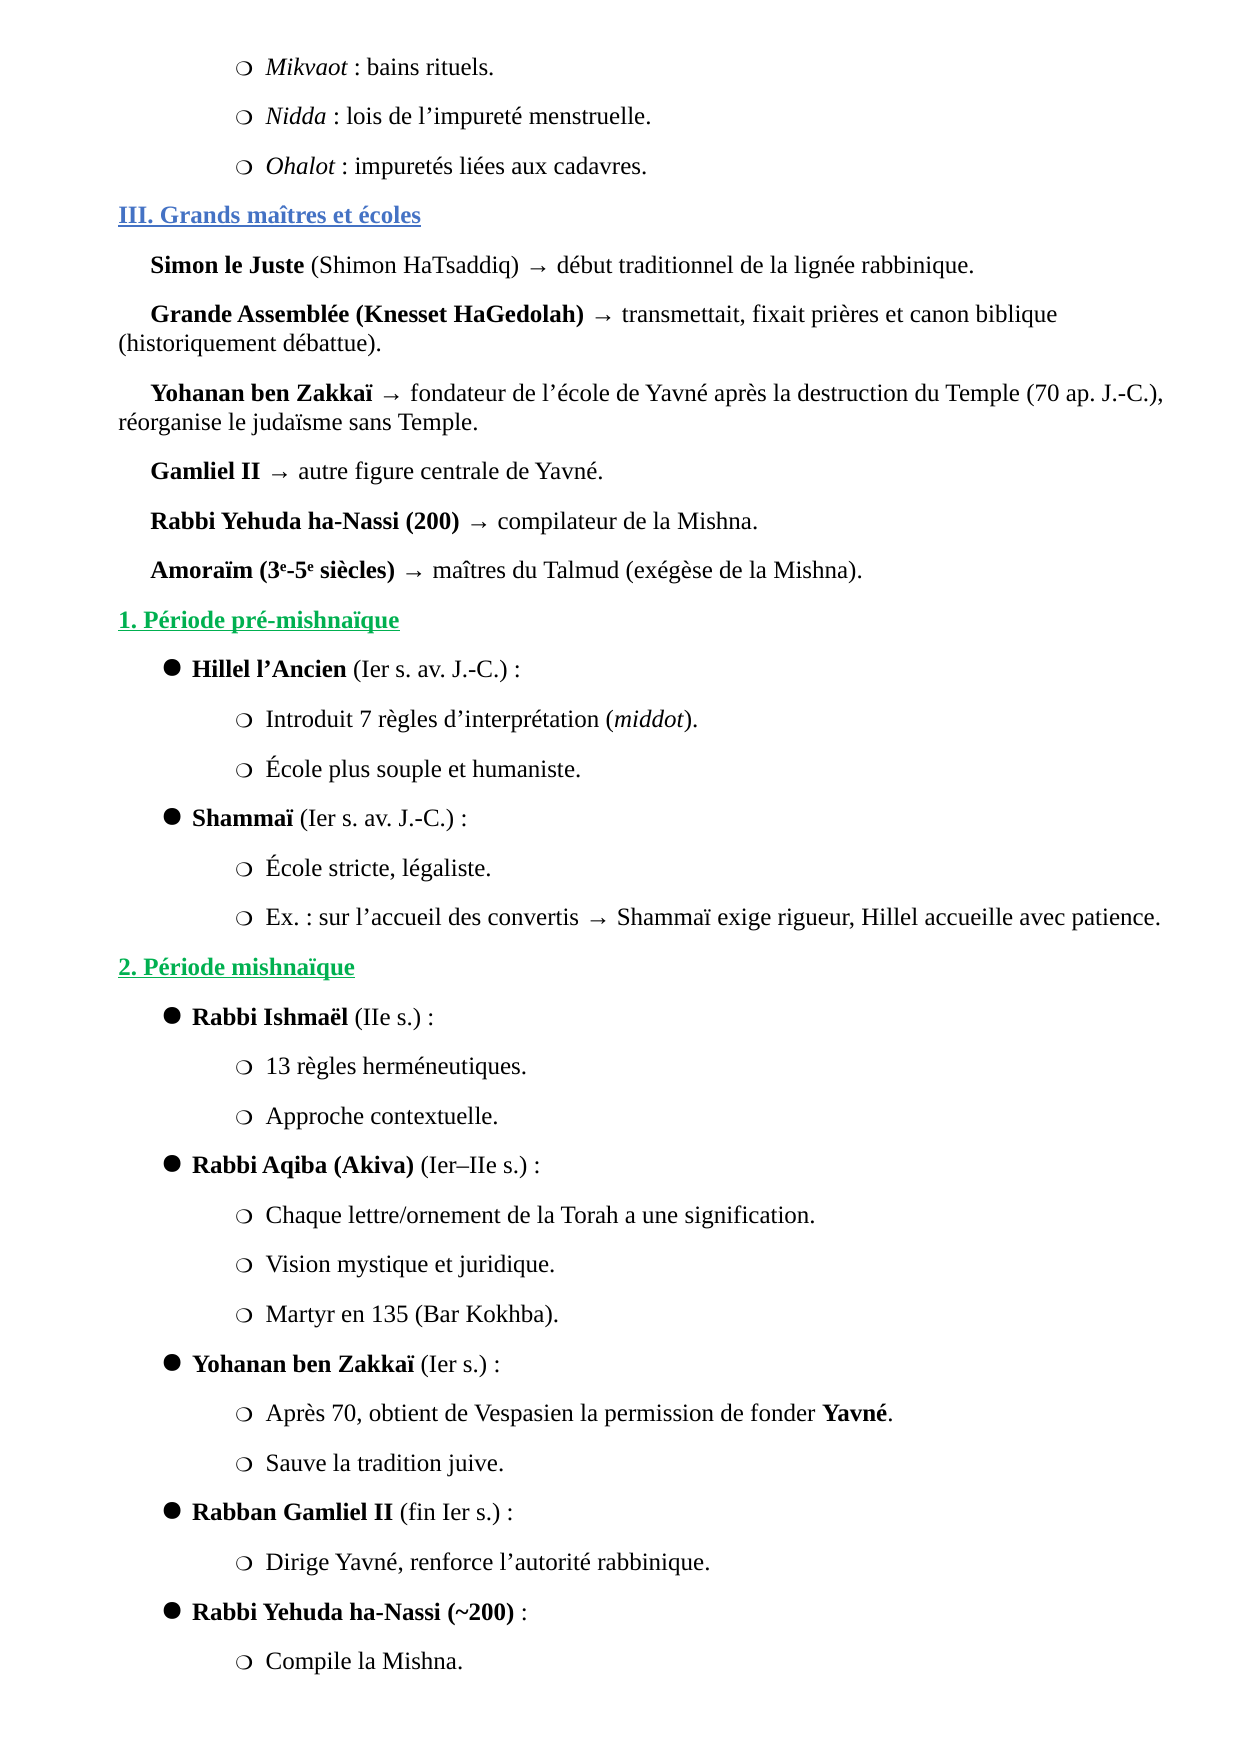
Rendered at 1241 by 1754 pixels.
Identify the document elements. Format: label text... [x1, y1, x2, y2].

text  Gamliel II → autre figure centrale de Yavné. [118, 456, 1210, 485]
list Vision mystique et juridique. [236, 1249, 1210, 1278]
text 1. Période pré-mishnaïque [118, 605, 1210, 634]
list Dirige Yavné, renforce l’autorité rabbinique. [236, 1547, 1210, 1576]
text  Amoraïm (3ᵉ-5ᵉ siècles) → maîtres du Talmud (exégèse de la Mishna). [118, 555, 1210, 584]
list Martyr en 135 (Bar Kokhba). [236, 1299, 1210, 1328]
list Introduit 7 règles d’interprétation (middot). [236, 704, 1210, 733]
list Rabbi Aqiba (Akiva) (Ier–IIe s.) : [162, 1150, 1210, 1179]
list Sauve la tradition juive. [236, 1448, 1210, 1477]
list Hillel l’Ancien (Ier s. av. J.-C.) : [162, 654, 1210, 683]
list Rabbi Yehuda ha-Nassi (~200) : [162, 1597, 1210, 1625]
list Compile la Mishna. [236, 1646, 1210, 1675]
text  Simon le Juste (Shimon HaTsaddiq) → début traditionnel de la lignée rabbinique. [118, 250, 1210, 279]
list Chaque lettre/ornement de la Torah a une signification. [236, 1200, 1210, 1229]
list Approche contextuelle. [236, 1101, 1210, 1129]
text  Grande Assemblée (Knesset HaGedolah) → transmettait, fixait prières et canon biblique (historiquement débattue). [118, 299, 1210, 357]
text  Rabbi Yehuda ha-Nassi (200) → compilateur de la Mishna. [118, 506, 1210, 534]
list Ohalot : impuretés liées aux cadavres. [236, 151, 1210, 179]
list Après 70, obtient de Vespasien la permission de fonder Yavné. [236, 1398, 1210, 1427]
list École stricte, légaliste. [236, 853, 1210, 882]
list Ex. : sur l’accueil des convertis → Shammaï exige rigueur, Hillel accueille avec patience. [236, 902, 1210, 931]
text III. Grands maîtres et écoles [118, 200, 1210, 229]
list Yohanan ben Zakkaï (Ier s.) : [162, 1349, 1210, 1377]
text 2. Période mishnaïque [118, 952, 1210, 981]
list Nidda : lois de l’impureté menstruelle. [236, 101, 1210, 130]
text  Yohanan ben Zakkaï → fondateur de l’école de Yavné après la destruction du Temple (70 ap. J.-C.), réorganise le judaïsme sans Temple. [118, 378, 1210, 435]
list Rabban Gamliel II (fin Ier s.) : [162, 1497, 1210, 1526]
list Shammaï (Ier s. av. J.-C.) : [162, 803, 1210, 832]
list 13 règles herméneutiques. [236, 1051, 1210, 1080]
list Rabbi Ishmaël (IIe s.) : [162, 1002, 1210, 1030]
list Mikvaot : bains rituels. [236, 52, 1210, 80]
list École plus souple et humaniste. [236, 754, 1210, 782]
